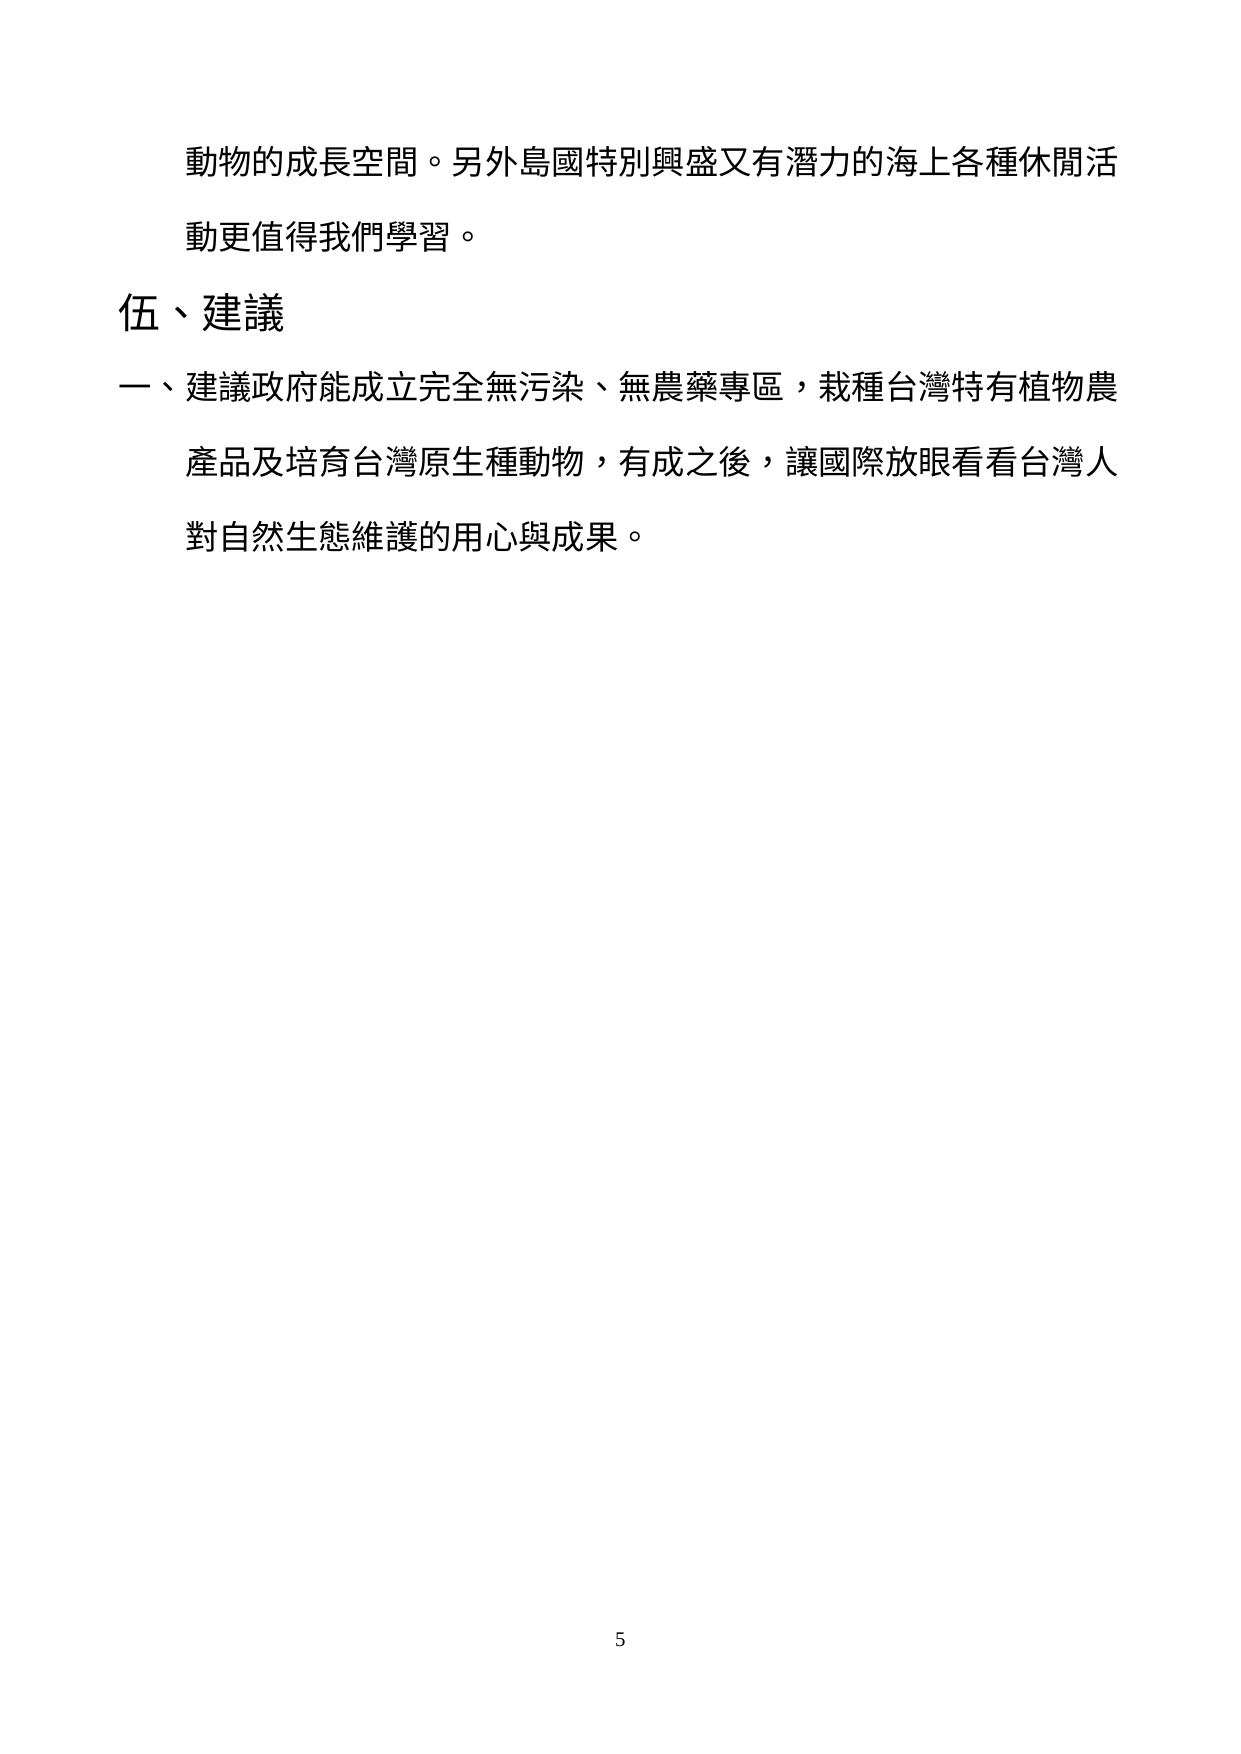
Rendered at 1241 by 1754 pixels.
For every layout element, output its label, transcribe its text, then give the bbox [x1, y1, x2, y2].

text 伍、建議 [118, 273, 1122, 348]
text 一、到南洋島國是屬亞熱帶地區，天氣較炎熱，沒有所謂的四季之分，故所到之處皆有避暑設施，這是與台灣不同的地方。另外熱帶雨林區各種動植物均非常多，其中較特殊的是世界級保護動物長鼻猴生態保護區的參觀，另外夜間螢火蟲無汚染生態保護區的成就，值得我們學習改善，因為台灣的農藥使用量影響了很多原生植物、動物的成長空間。另外島國特別興盛又有潛力的海上各種休閒活動更值得我們學習。 [118, 123, 1122, 273]
text 一、建議政府能成立完全無污染、無農藥專區，栽種台灣特有植物農產品及培育台灣原生種動物，有成之後，讓國際放眼看看台灣人對自然生態維護的用心與成果。 [118, 348, 1122, 573]
